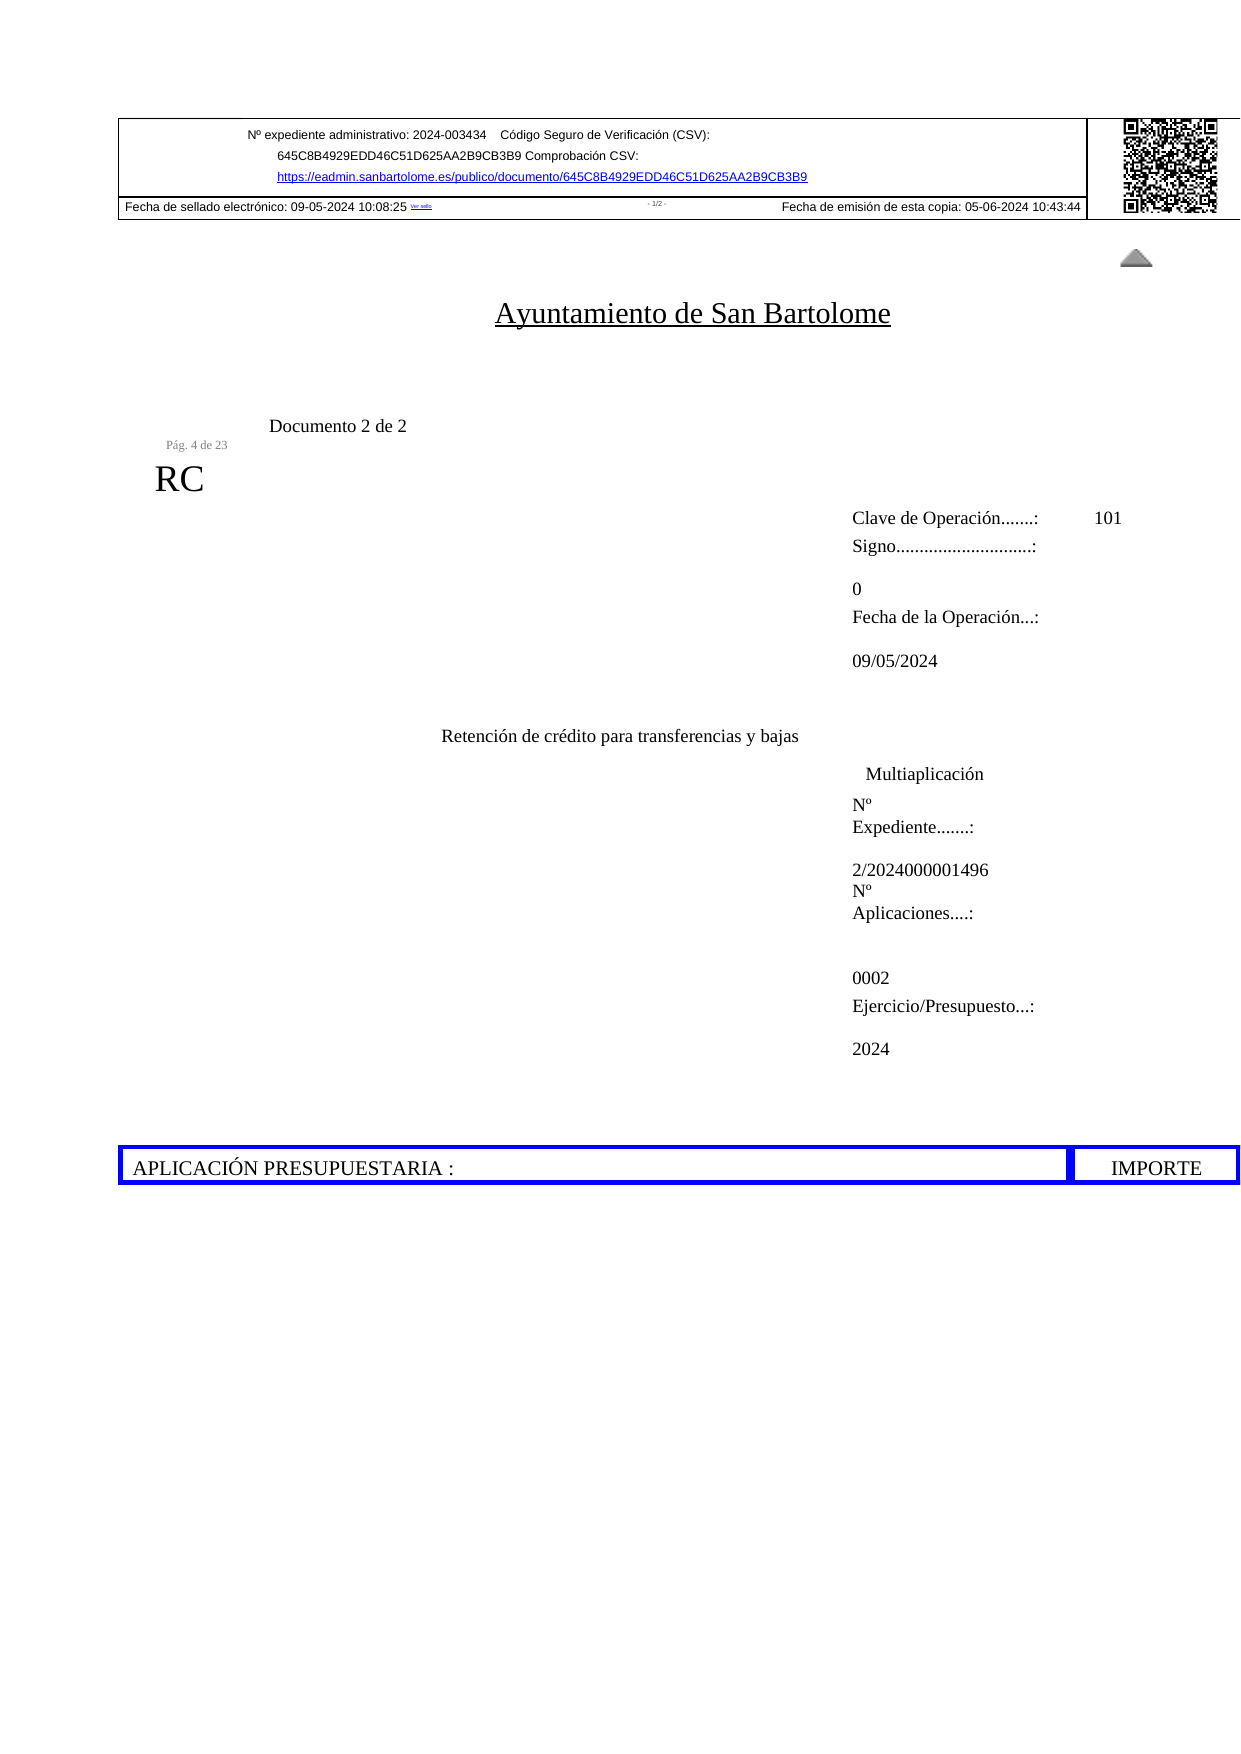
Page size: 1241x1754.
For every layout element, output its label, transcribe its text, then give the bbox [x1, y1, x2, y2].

table_header [1088, 119, 1240, 219]
text Nº Expediente.......: 2/2024000001496 Nº Aplicaciones....: 0002 [852, 794, 997, 988]
text Retención de crédito para transferencias y bajas [134, 725, 1106, 746]
text Ayuntamiento de San Bartolome [494, 296, 1122, 330]
table_header APLICACIÓN PRESUPUESTARIA : [123, 1149, 1066, 1180]
table_cell Nº expediente administrativo: 2024-003434 Código Seguro de Verificación (CSV): 645C8B4929EDD46C51D625AA2B9CB3B9 Comprobación CSV: https://eadmin.sanbartolome.es/publico/documento/645C8B4929EDD46C51D625AA2B9CB3B9 [119, 119, 1086, 196]
text Ejercicio/Presupuesto...: 2024 [852, 995, 1122, 1059]
text Signo.............................: 0 [852, 535, 1122, 600]
text RC [154, 457, 1122, 500]
text Pág. 4 de 23 [166, 438, 1122, 452]
text Clave de Operación.......: 101 [852, 507, 1122, 528]
table_header IMPORTE [1075, 1149, 1236, 1180]
table_cell Fecha de sellado electrónico: 09-05-2024 10:08:25 Ver sello - 1/2 - Fecha de emisión de esta copia: 05-06-2024 10:43:44 [119, 198, 1086, 219]
text Documento 2 de 2 [269, 415, 1122, 437]
text Multiaplicación [852, 763, 997, 784]
text Fecha de la Operación...: 09/05/2024 [852, 606, 1122, 671]
